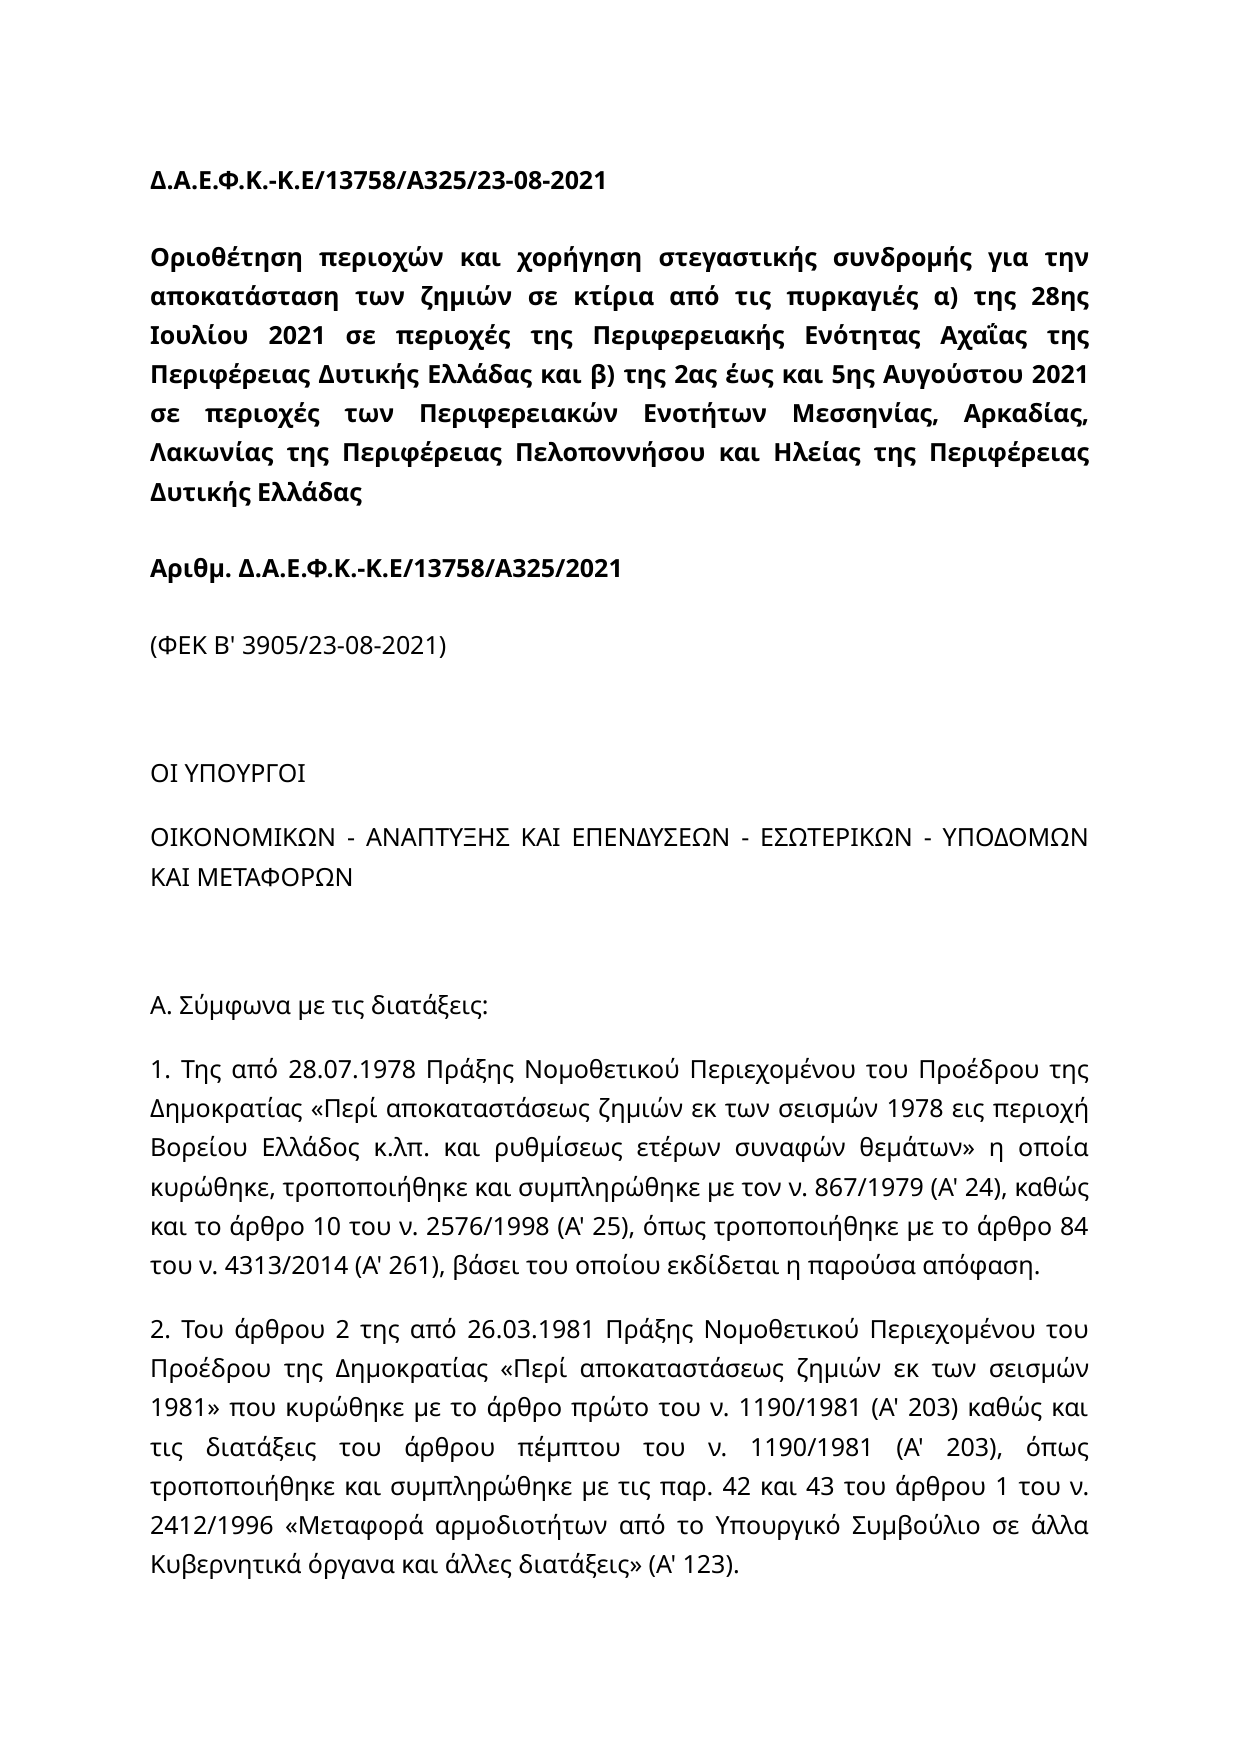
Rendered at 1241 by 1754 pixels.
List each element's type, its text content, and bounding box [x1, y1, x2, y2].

title Αριθμ. Δ.Α.Ε.Φ.Κ.-Κ.Ε/13758/Α325/2021 [150, 551, 1090, 585]
text 2. Του άρθρου 2 της από 26.03.1981 Πράξης Νομοθετικού Περιεχομένου του Προέδρου της Δημοκρατίας «Περί αποκαταστάσεως ζημιών εκ των σεισμών 1981» που κυρώθηκε με το άρθρο πρώτο του ν. 1190/1981 (Α' 203) καθώς και τις διατάξεις του άρθρου πέμπτου του ν. 1190/1981 (Α' 203), όπως τροποποιήθηκε και συμπληρώθηκε με τις παρ. 42 και 43 του άρθρου 1 του ν. 2412/1996 «Μεταφορά αρμοδιοτήτων από το Υπουργικό Συμβούλιο σε άλλα Κυβερνητικά όργανα και άλλες διατάξεις» (Α' 123). [150, 1312, 1090, 1581]
text (ΦΕΚ Β' 3905/23-08-2021) [150, 627, 1090, 662]
text Α. Σύμφωνα με τις διατάξεις: [150, 987, 1090, 1022]
title Δ.Α.Ε.Φ.Κ.-Κ.Ε/13758/Α325/23-08-2021 [150, 162, 1090, 197]
text ΟΙΚΟΝΟΜΙΚΩΝ - ΑΝΑΠΤΥΞΗΣ ΚΑΙ ΕΠΕΝΔΥΣΕΩΝ - ΕΣΩΤΕΡΙΚΩΝ - ΥΠΟΔΟΜΩΝ ΚΑΙ ΜΕΤΑΦΟΡΩΝ [150, 820, 1090, 893]
text ΟΙ ΥΠΟΥΡΓΟΙ [150, 756, 1090, 790]
title Οριοθέτηση περιοχών και χορήγηση στεγαστικής συνδρομής για την αποκατάσταση των ζημιών σε κτίρια από τις πυρκαγιές α) της 28ης Ιουλίου 2021 σε περιοχές της Περιφερειακής Ενότητας Αχαΐας της Περιφέρειας Δυτικής Ελλάδας και β) της 2ας έως και 5ης Αυγούστου 2021 σε περιοχές των Περιφερειακών Ενοτήτων Μεσσηνίας, Αρκαδίας, Λακωνίας της Περιφέρειας Πελοποννήσου και Ηλείας της Περιφέρειας Δυτικής Ελλάδας [150, 239, 1090, 508]
text 1. Της από 28.07.1978 Πράξης Νομοθετικού Περιεχομένου του Προέδρου της Δημοκρατίας «Περί αποκαταστάσεως ζημιών εκ των σεισμών 1978 εις περιοχή Βορείου Ελλάδος κ.λπ. και ρυθμίσεως ετέρων συναφών θεμάτων» η οποία κυρώθηκε, τροποποιήθηκε και συμπληρώθηκε με τον ν. 867/1979 (Α' 24), καθώς και το άρθρο 10 του ν. 2576/1998 (Α' 25), όπως τροποποιήθηκε με το άρθρο 84 του ν. 4313/2014 (Α' 261), βάσει του οποίου εκδίδεται η παρούσα απόφαση. [150, 1052, 1090, 1282]
